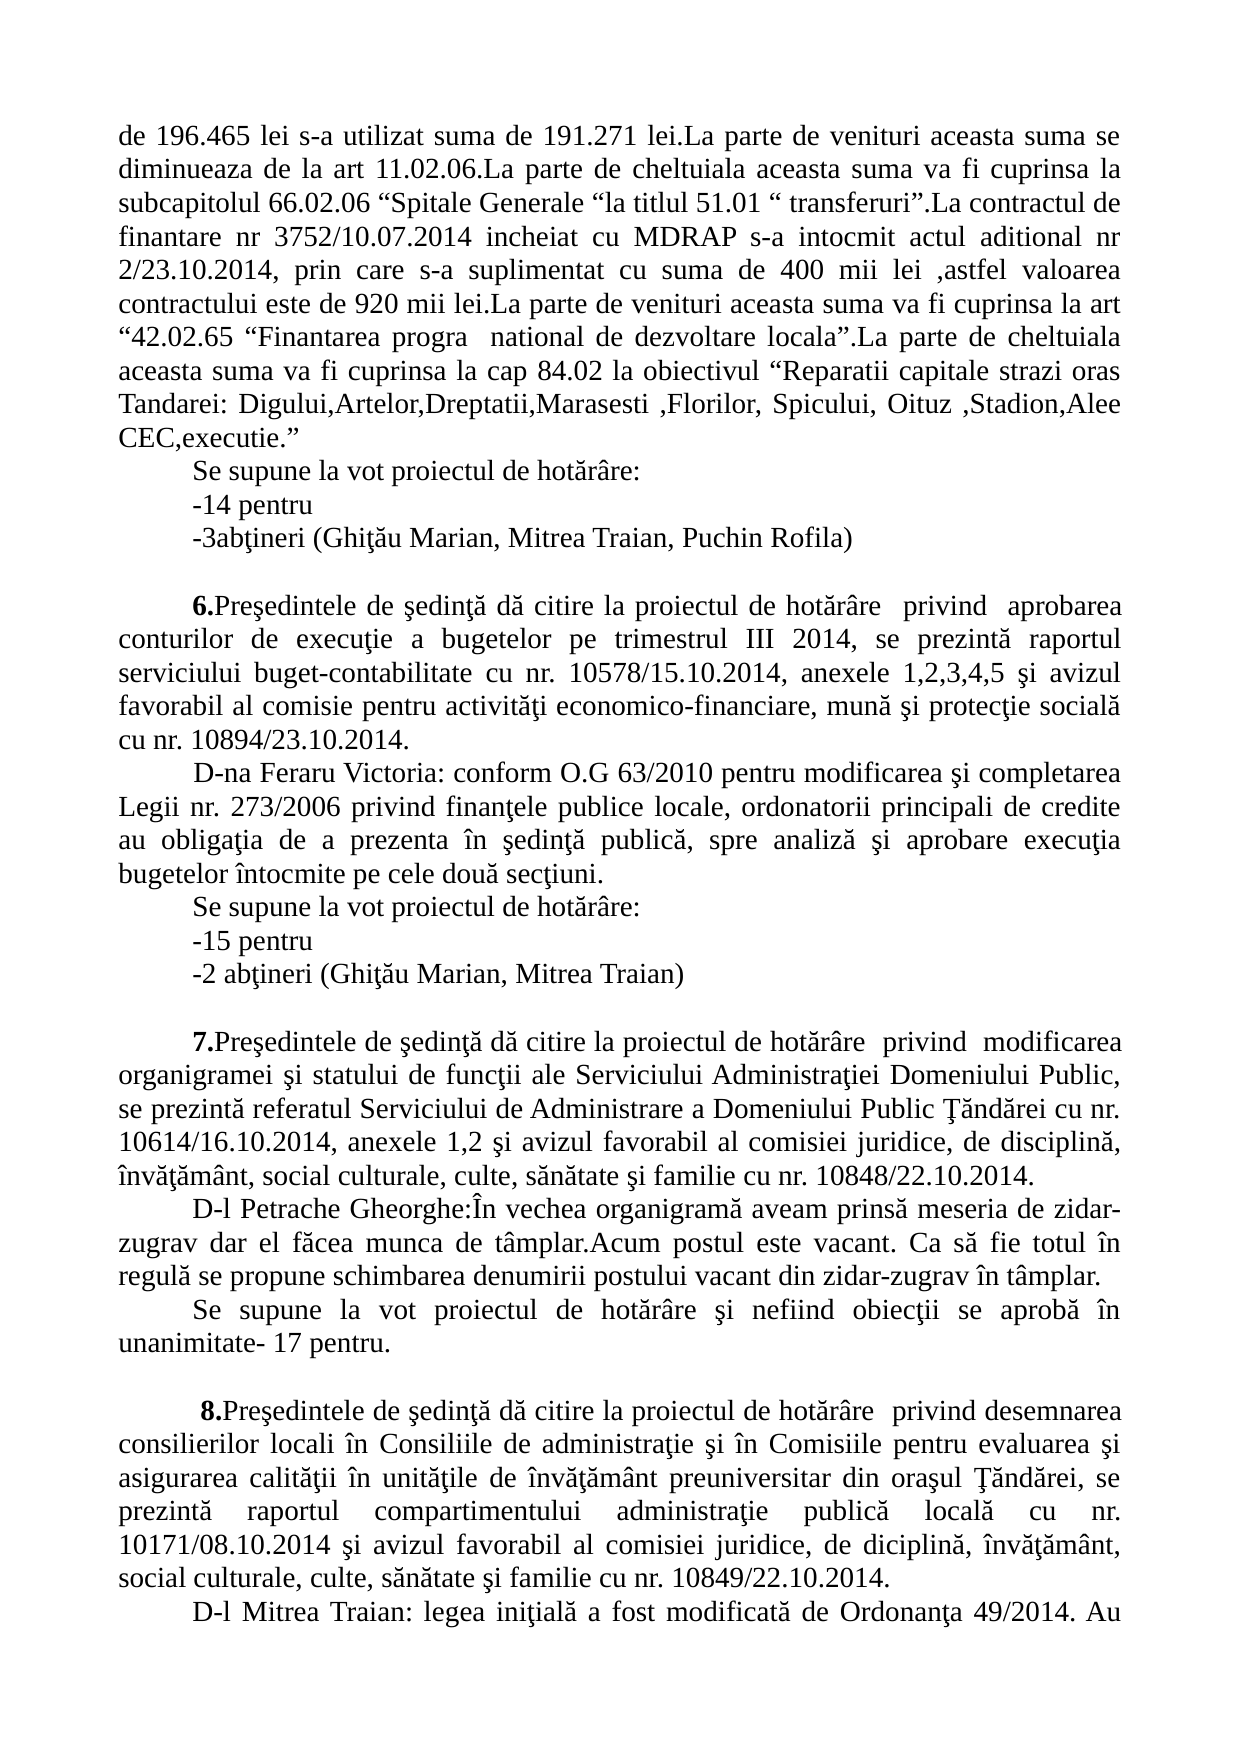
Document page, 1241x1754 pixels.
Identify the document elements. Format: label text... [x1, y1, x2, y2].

text D-l Petrache Gheorghe:În vechea organigramă aveam prinsă meseria de zidar-zugrav dar el făcea munca de tâmplar.Acum postul este vacant. Ca să fie totul în regulă se propune schimbarea denumirii postului vacant din zidar-zugrav în tâmplar. [118, 1191, 1122, 1292]
text -2 abţineri (Ghiţău Marian, Mitrea Traian) [118, 957, 1122, 990]
text -14 pentru [118, 487, 1122, 521]
text 6.Preşedintele de şedinţă dă citire la proiectul de hotărâre privind aprobarea conturilor de execuţie a bugetelor pe trimestrul III 2014, se prezintă raportul serviciului buget-contabilitate cu nr. 10578/15.10.2014, anexele 1,2,3,4,5 şi avizul favorabil al comisie pentru activităţi economico-financiare, mună şi protecţie socială cu nr. 10894/23.10.2014. [118, 588, 1122, 755]
text D-l Mitrea Traian: legea iniţială a fost modificată de Ordonanţa 49/2014. Au [118, 1594, 1122, 1627]
text 7.Preşedintele de şedinţă dă citire la proiectul de hotărâre privind modificarea organigramei şi statului de funcţii ale Serviciului Administraţiei Domeniului Public, se prezintă referatul Serviciului de Administrare a Domeniului Public Ţăndărei cu nr. 10614/16.10.2014, anexele 1,2 şi avizul favorabil al comisiei juridice, de disciplină, învăţământ, social culturale, culte, sănătate şi familie cu nr. 10848/22.10.2014. [118, 1024, 1122, 1191]
text Se supune la vot proiectul de hotărâre: [118, 889, 1122, 923]
text de 196.465 lei s-a utilizat suma de 191.271 lei.La parte de venituri aceasta suma se diminueaza de la art 11.02.06.La parte de cheltuiala aceasta suma va fi cuprinsa la subcapitolul 66.02.06 “Spitale Generale “la titlul 51.01 “ transferuri”.La contractul de finantare nr 3752/10.07.2014 incheiat cu MDRAP s-a intocmit actul aditional nr 2/23.10.2014, prin care s-a suplimentat cu suma de 400 mii lei ,astfel valoarea contractului este de 920 mii lei.La parte de venituri aceasta suma va fi cuprinsa la art “42.02.65 “Finantarea progra national de dezvoltare locala”.La parte de cheltuiala aceasta suma va fi cuprinsa la cap 84.02 la obiectivul “Reparatii capitale strazi oras Tandarei: Digului,Artelor,Dreptatii,Marasesti ,Florilor, Spicului, Oituz ,Stadion,Alee CEC,executie.” [118, 118, 1122, 453]
text -15 pentru [118, 923, 1122, 957]
text Se supune la vot proiectul de hotărâre: [118, 453, 1122, 487]
text Se supune la vot proiectul de hotărâre şi nefiind obiecţii se aprobă în unanimitate- 17 pentru. [118, 1292, 1122, 1359]
text -3abţineri (Ghiţău Marian, Mitrea Traian, Puchin Rofila) [118, 521, 1122, 554]
text 8.Preşedintele de şedinţă dă citire la proiectul de hotărâre privind desemnarea consilierilor locali în Consiliile de administraţie şi în Comisiile pentru evaluarea şi asigurarea calităţii în unităţile de învăţământ preuniversitar din oraşul Ţăndărei, se prezintă raportul compartimentului administraţie publică locală cu nr. 10171/08.10.2014 şi avizul favorabil al comisiei juridice, de diciplină, învăţământ, social culturale, culte, sănătate şi familie cu nr. 10849/22.10.2014. [118, 1393, 1122, 1594]
text D-na Feraru Victoria: conform O.G 63/2010 pentru modificarea şi completarea Legii nr. 273/2006 privind finanţele publice locale, ordonatorii principali de credite au obligaţia de a prezenta în şedinţă publică, spre analiză şi aprobare execuţia bugetelor întocmite pe cele două secţiuni. [118, 755, 1122, 889]
